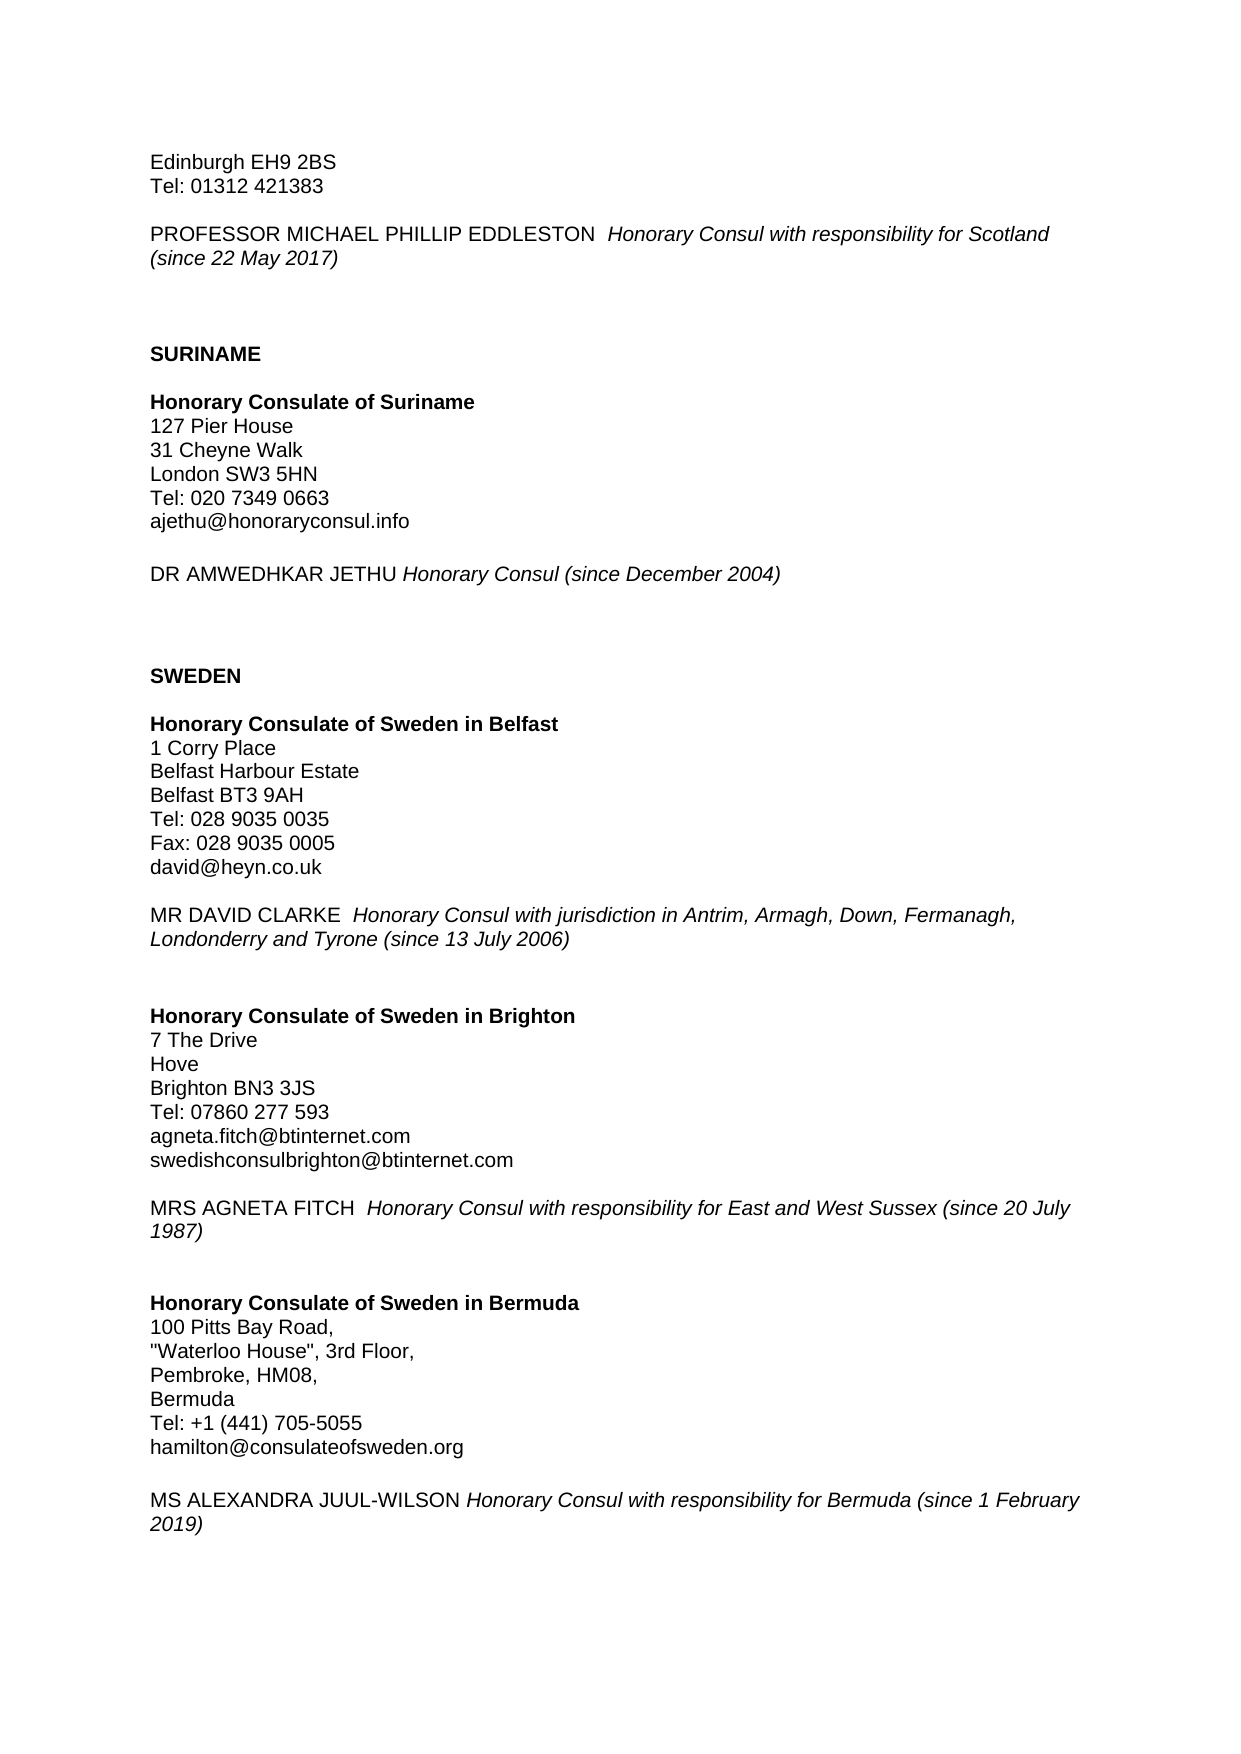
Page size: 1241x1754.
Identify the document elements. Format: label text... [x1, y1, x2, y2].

text SURINAME [150, 342, 1090, 366]
text ajethu@honoraryconsul.info [150, 509, 1090, 533]
text Belfast BT3 9AH [150, 783, 1090, 807]
text Belfast Harbour Estate [150, 759, 1090, 783]
text 100 Pitts Bay Road, [150, 1315, 1090, 1339]
text DR AMWEDHKAR JETHU Honorary Consul (since December 2004) [150, 562, 1090, 586]
text "Waterloo House", 3rd Floor, Pembroke, HM08, Bermuda [150, 1339, 1090, 1411]
text Tel: +1 (441) 705-5055 hamilton@consulateofsweden.org [150, 1411, 1090, 1459]
text MR DAVID CLARKE Honorary Consul with jurisdiction in Antrim, Armagh, Down, Fermanagh, Londonderry and Tyrone (since 13 July 2006) [150, 903, 1090, 951]
text Hove [150, 1052, 1090, 1076]
text Brighton BN3 3JS [150, 1076, 1090, 1099]
text Fax: 028 9035 0005 [150, 831, 1090, 855]
text London SW3 5HN [150, 461, 1090, 485]
text Honorary Consulate of Sweden in Belfast [150, 711, 1090, 735]
text Honorary Consulate of Sweden in Brighton [150, 1004, 1090, 1028]
text 1 Corry Place [150, 735, 1090, 759]
text Tel: 020 7349 0663 [150, 485, 1090, 509]
text 127 Pier House [150, 413, 1090, 437]
text MS ALEXANDRA JUUL-WILSON Honorary Consul with responsibility for Bermuda (since 1 February 2019) [150, 1488, 1090, 1536]
text SWEDEN [150, 663, 1090, 687]
text david@heyn.co.uk [150, 855, 1090, 879]
text swedishconsulbrighton@btinternet.com [150, 1147, 1090, 1171]
text PROFESSOR MICHAEL PHILLIP EDDLESTON Honorary Consul with responsibility for Scotland (since 22 May 2017) [150, 222, 1090, 270]
text 31 Cheyne Walk [150, 437, 1090, 461]
text Honorary Consulate of Sweden in Bermuda [150, 1291, 1090, 1315]
text MRS AGNETA FITCH Honorary Consul with responsibility for East and West Sussex (since 20 July 1987) [150, 1195, 1090, 1243]
text 7 The Drive [150, 1028, 1090, 1052]
text Tel: 07860 277 593 [150, 1099, 1090, 1123]
text Tel: 01312 421383 [150, 174, 1090, 198]
text Edinburgh EH9 2BS [150, 150, 1090, 174]
text agneta.fitch@btinternet.com [150, 1123, 1090, 1147]
text Honorary Consulate of Suriname [150, 389, 1090, 413]
text Tel: 028 9035 0035 [150, 807, 1090, 831]
